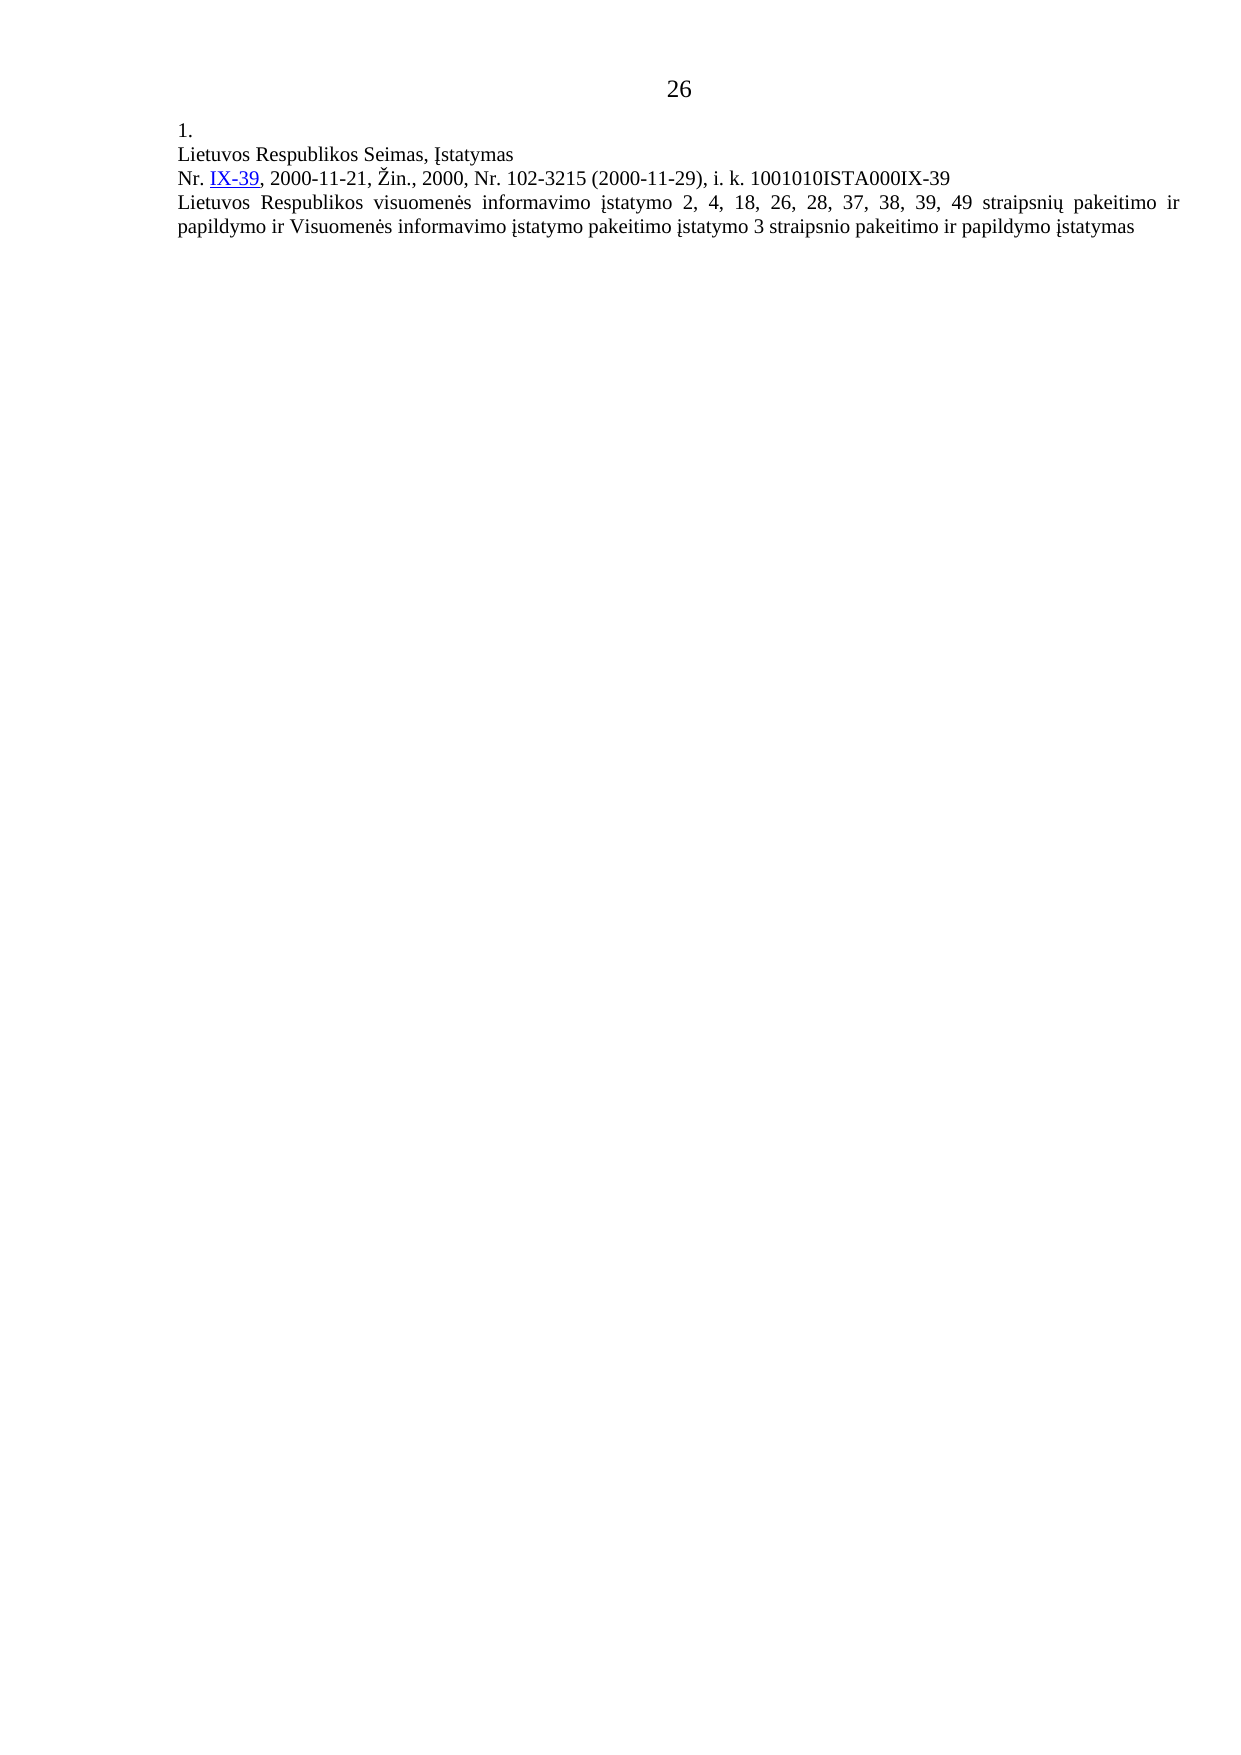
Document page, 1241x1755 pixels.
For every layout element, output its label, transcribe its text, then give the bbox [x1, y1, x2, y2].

text 1. [177, 118, 1181, 142]
text Lietuvos Respublikos visuomenės informavimo įstatymo 2, 4, 18, 26, 28, 37, 38, 39, 49 straipsnių pakeitimo ir papildymo ir Visuomenės informavimo įstatymo pakeitimo įstatymo 3 straipsnio pakeitimo ir papildymo įstatymas [177, 190, 1181, 238]
text Nr. IX-39, 2000-11-21, Žin., 2000, Nr. 102-3215 (2000-11-29), i. k. 1001010ISTA000IX-39 [177, 166, 1181, 190]
text Lietuvos Respublikos Seimas, Įstatymas [177, 142, 1181, 166]
